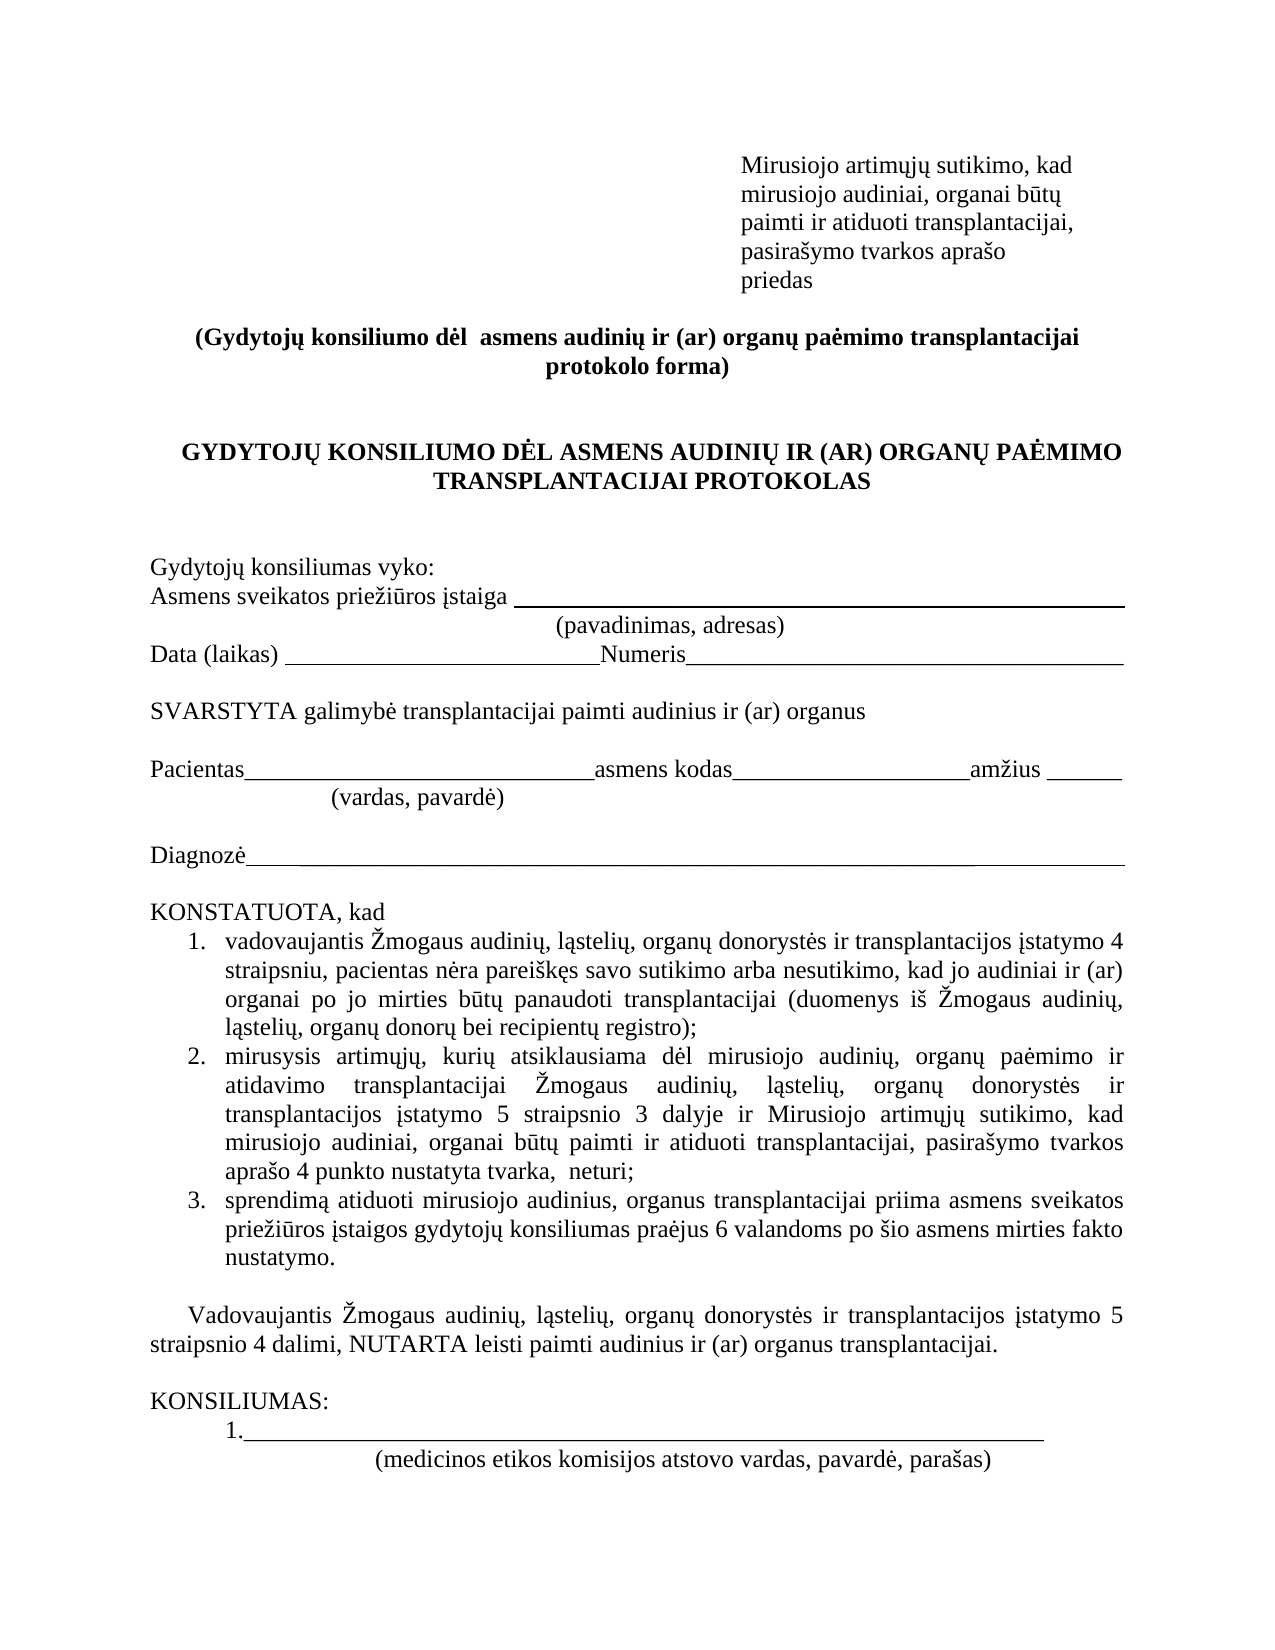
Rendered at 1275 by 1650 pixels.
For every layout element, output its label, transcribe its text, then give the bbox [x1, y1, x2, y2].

text mirusiojo audiniai, organai būtų [741, 179, 1124, 207]
text 1. vadovaujantis Žmogaus audinių, ląstelių, organų donorystės ir transplantacijos įstatymo 4 straipsniu, pacientas nėra pareiškęs savo sutikimo arba nesutikimo, kad jo audiniai ir (ar) organai po jo mirties būtų panaudoti transplantacijai (duomenys iš Žmogaus audinių, ląstelių, organų donorų bei recipientų registro); [187, 926, 1124, 1041]
text pasirašymo tvarkos aprašo [741, 236, 1124, 265]
text (Gydytojų konsiliumo dėl asmens audinių ir (ar) organų paėmimo transplantacijai protokolo forma) [150, 322, 1124, 380]
text priedas [741, 265, 1154, 294]
text (pavadinimas, adresas) [556, 610, 1154, 639]
text Konstatuota, kad [150, 897, 1154, 926]
text KONSILIUMAS: [150, 1386, 1154, 1415]
text Mirusiojo artimųjų sutikimo, kad [741, 150, 1124, 179]
text Gydytojų konsiliumas vyko: [150, 552, 1154, 581]
text Svarstyta galimybė transplantacijai paimti audinius ir (ar) organus [150, 696, 1154, 725]
text 3. sprendimą atiduoti mirusiojo audinius, organus transplantacijai priima asmens sveikatos priežiūros įstaigos gydytojų konsiliumas praėjus 6 valandoms po šio asmens mirties fakto nustatymo. [187, 1185, 1124, 1271]
text 1.________________________________________________________________ [120, 1415, 1154, 1444]
text Pacientas____________________________asmens kodas___________________amžius ______ [150, 754, 1154, 782]
text Vadovaujantis Žmogaus audinių, ląstelių, organų donorystės ir transplantacijos įstatymo 5 straipsnio 4 dalimi, nutarta leisti paimti audinius ir (ar) organus transplantacijai. [150, 1300, 1124, 1357]
text (vardas, pavardė) [150, 782, 1154, 811]
text Asmens sveikatos priežiūros įstaiga _________________________ [150, 581, 1154, 610]
text 2. mirusysis artimųjų, kurių atsiklausiama dėl mirusiojo audinių, organų paėmimo ir atidavimo transplantacijai Žmogaus audinių, ląstelių, organų donorystės ir transplantacijos įstatymo 5 straipsnio 3 dalyje ir Mirusiojo artimųjų sutikimo, kad mirusiojo audiniai, organai būtų paimti ir atiduoti transplantacijai, pasirašymo tvarkos aprašo 4 punkto nustatyta tvarka, neturi; [187, 1041, 1124, 1185]
text GYDYTOJŲ Konsiliumo dėl asmens audinių ir (ar) organų paėmimo transplantacijai protokolas [150, 437, 1154, 495]
text (medicinos etikos komisijos atstovo vardas, pavardė, parašas) [150, 1444, 1154, 1472]
text Diagnozė ______________________________________________________ [150, 840, 1154, 869]
text Data (laikas) Numeris___________________________________ [150, 639, 1154, 667]
text paimti ir atiduoti transplantacijai, [741, 207, 1124, 236]
